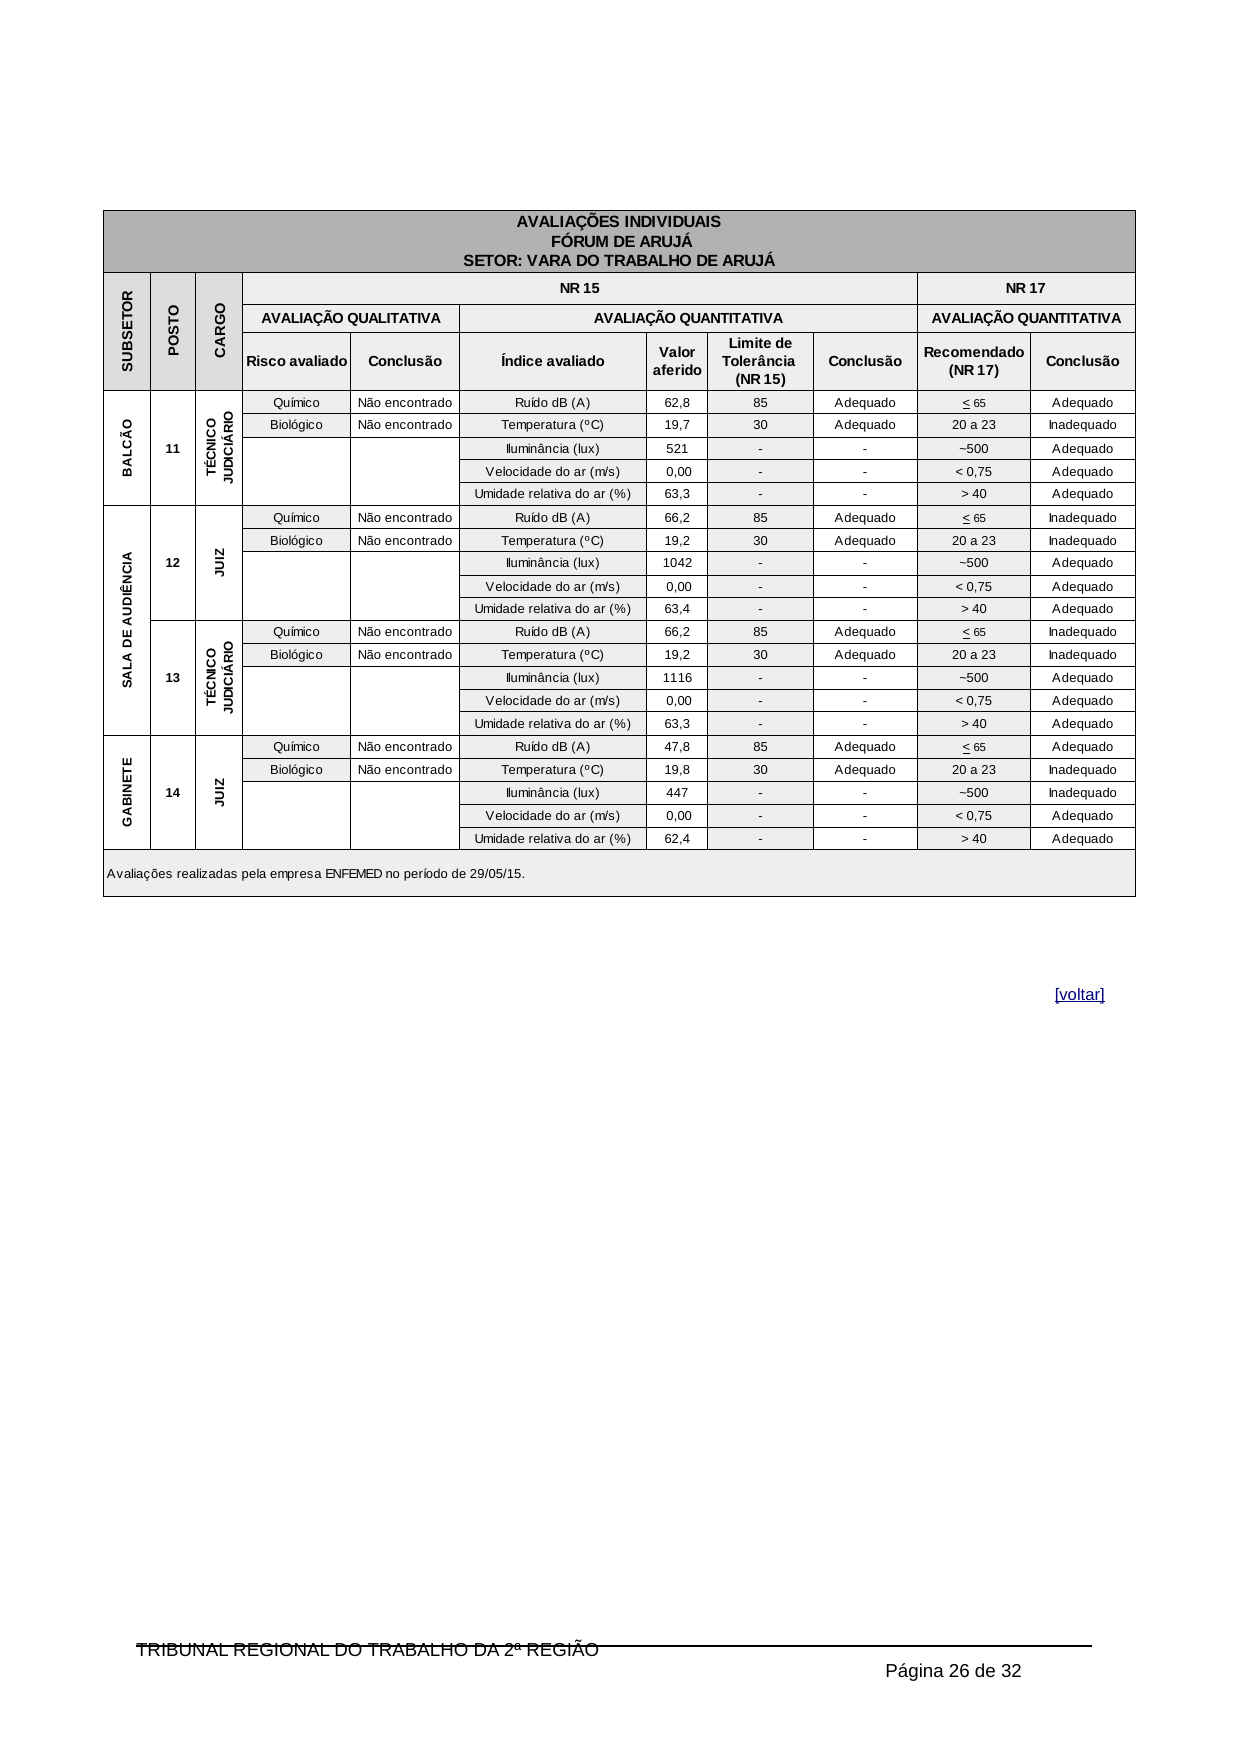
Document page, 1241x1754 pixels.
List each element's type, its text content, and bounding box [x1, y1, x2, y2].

text [voltar] [136, 984, 1104, 1003]
